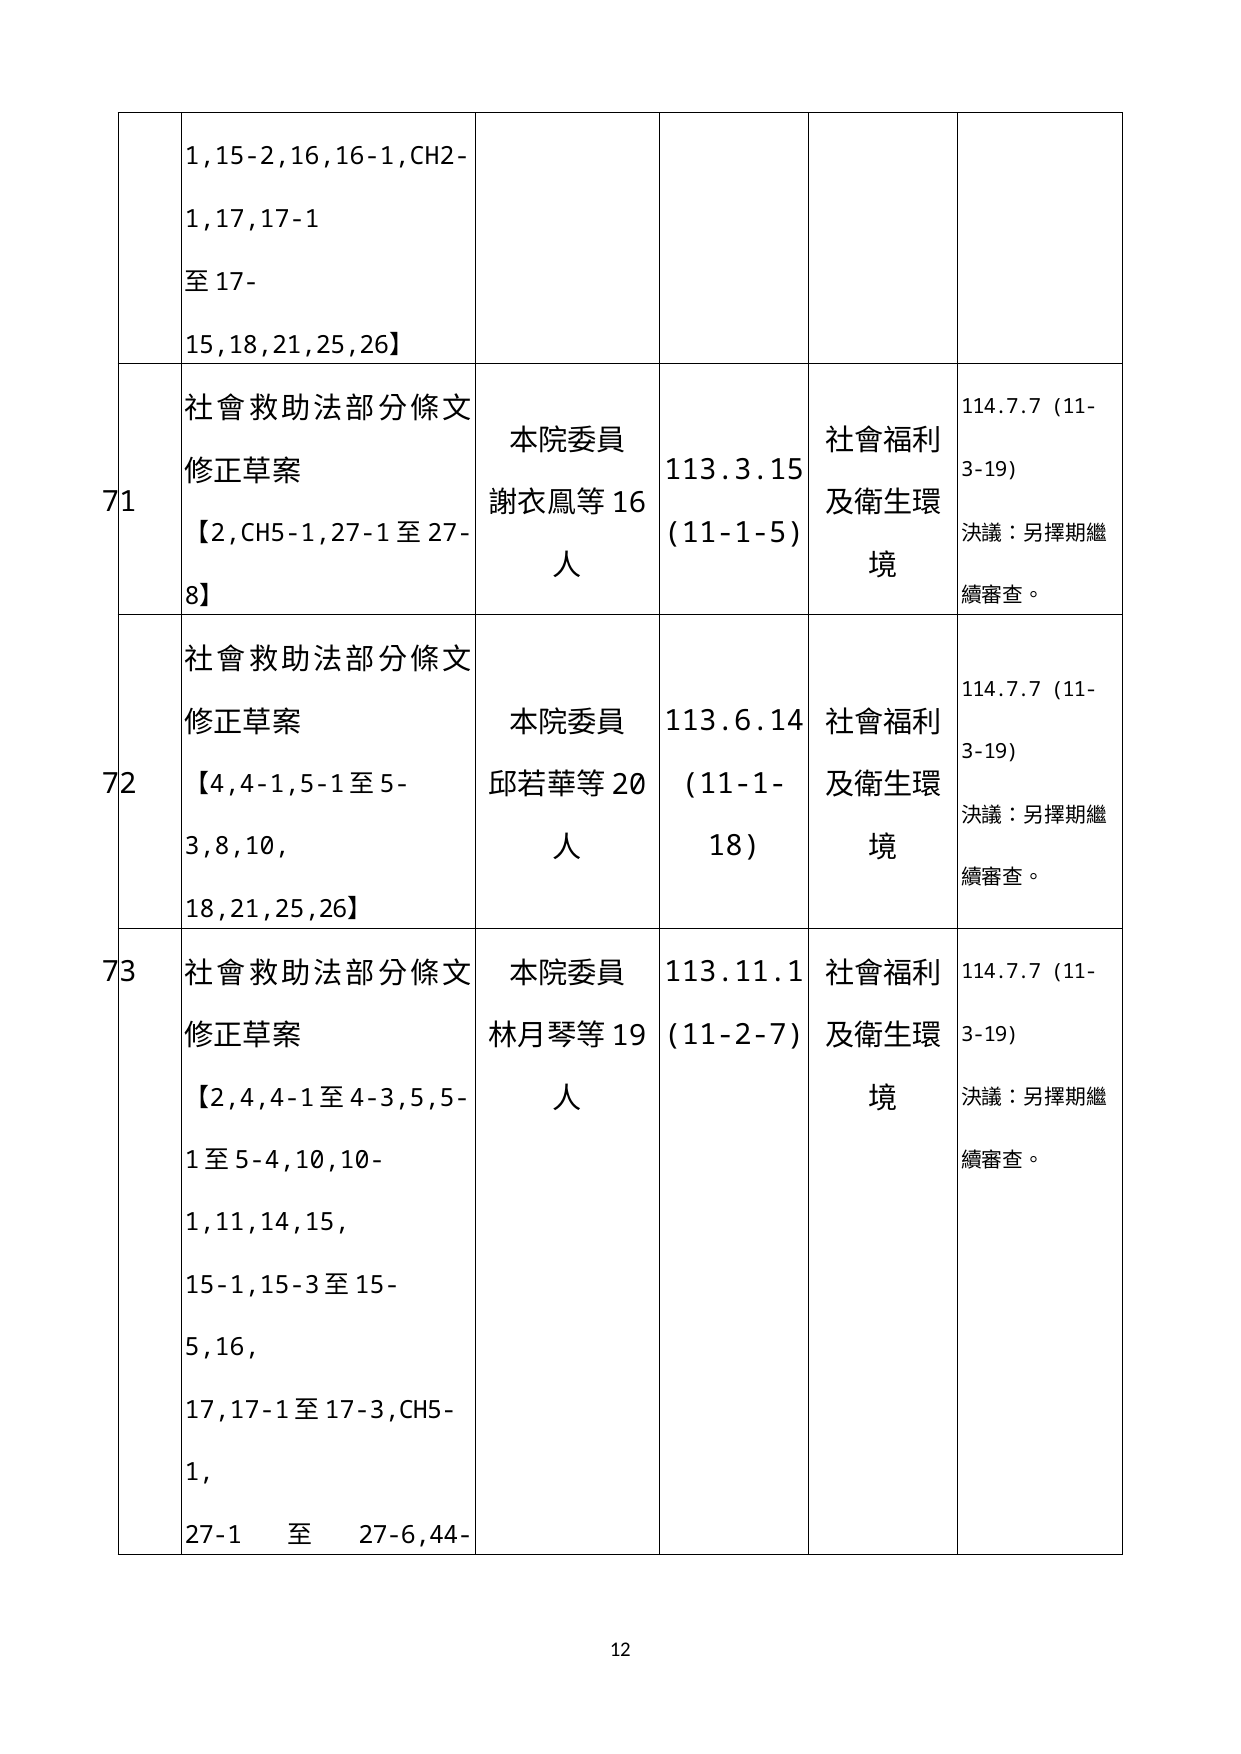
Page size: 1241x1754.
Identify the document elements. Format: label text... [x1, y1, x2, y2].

table_cell [660, 113, 808, 363]
table_cell 本院委員 林月琴等19人 [476, 929, 659, 1554]
table_cell 本院委員 邱若華等20人 [476, 615, 659, 928]
table_cell 114.7.7 (11-3-19) 決議：另擇期繼續審查。 [958, 929, 1122, 1554]
table_cell 114.7.7 (11-3-19) 決議：另擇期繼續審查。 [958, 615, 1122, 928]
table_cell 社會福利及衛生環境 [809, 929, 957, 1554]
table_cell 113.3.15 (11-1-5) [660, 364, 808, 614]
table_cell 社會救助法部分條文修正草案 【4,4-1,5-1至5-3,8,10, 18,21,25,26】 [182, 615, 475, 928]
table_cell 1,15-2,16,16-1,CH2-1,17,17-1 至17-15,18,21,25,26】 [182, 113, 475, 363]
table_cell 社會救助法部分條文修正草案 【2,CH5-1,27-1至27-8】 [182, 364, 475, 614]
table_cell 社會救助法部分條文修正草案 【2,4,4-1至4-3,5,5-1至5-4,10,10-1,11,14,15, 15-1,15-3至15-5,16, 17,17-1至17-3,CH5-1, 27-1至27-6,44- [182, 929, 475, 1554]
table_cell [809, 113, 957, 363]
table_cell 114.7.7 (11-3-19) 決議：另擇期繼續審查。 [958, 364, 1122, 614]
table_cell [476, 113, 659, 363]
table_cell [119, 929, 181, 1554]
table_cell 本院委員 謝衣鳯等16人 [476, 364, 659, 614]
table_cell [119, 113, 181, 363]
table_cell [119, 615, 181, 928]
table_cell 113.11.1 (11-2-7) [660, 929, 808, 1554]
table_cell 113.6.14 (11-1-18) [660, 615, 808, 928]
table_cell [119, 364, 181, 614]
table_cell 社會福利及衛生環境 [809, 615, 957, 928]
table_cell 社會福利及衛生環境 [809, 364, 957, 614]
table_cell [958, 113, 1122, 363]
